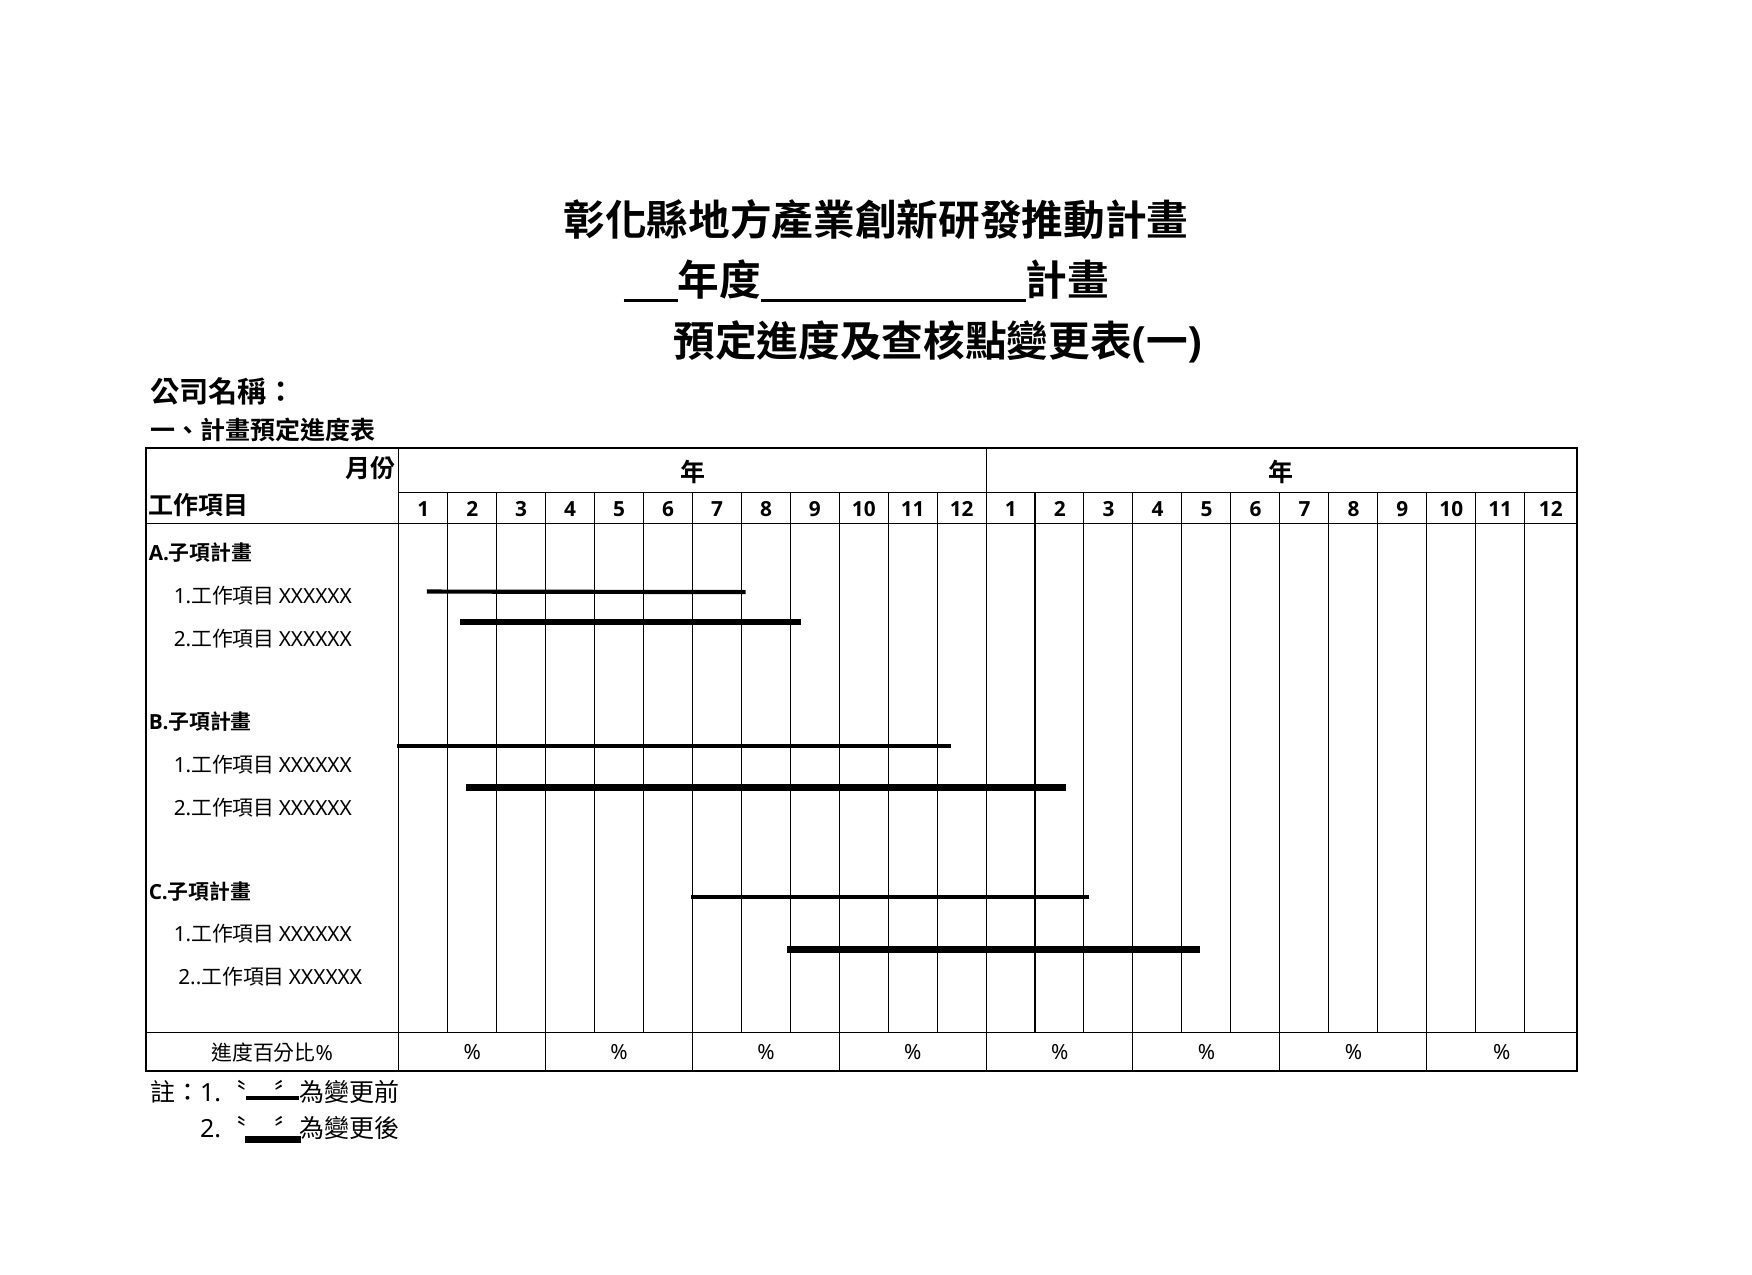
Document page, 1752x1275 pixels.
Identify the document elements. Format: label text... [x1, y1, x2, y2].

table_cell [595, 594, 643, 619]
table_cell [546, 791, 594, 1032]
table_cell % [399, 1033, 545, 1070]
table_cell [987, 899, 1034, 946]
table_cell [889, 791, 937, 895]
table_cell [546, 594, 594, 619]
table_cell 10 [1427, 493, 1475, 523]
table_cell [742, 791, 790, 895]
table_cell [742, 748, 790, 784]
table_cell [938, 953, 986, 1032]
table_cell [1036, 953, 1083, 1032]
table_cell [889, 524, 937, 744]
table_cell [693, 791, 741, 895]
table_cell [595, 748, 643, 784]
table_cell 2 [448, 493, 496, 523]
table_cell % [546, 1033, 692, 1070]
text 一、計畫預定進度表 [150, 411, 1601, 447]
table_cell [497, 625, 545, 744]
table_cell % [1133, 1033, 1279, 1070]
table_cell [1525, 524, 1576, 1032]
text 公司名稱： [150, 368, 1601, 411]
table_cell [1133, 524, 1181, 946]
table_cell 2 [1036, 493, 1083, 523]
table_cell [644, 524, 692, 589]
table_cell 1 [987, 493, 1034, 523]
table_cell [791, 899, 839, 946]
table_cell [840, 899, 888, 946]
table_cell [791, 748, 839, 784]
table_cell [644, 625, 692, 744]
table_cell 7 [1280, 493, 1328, 523]
table_cell [889, 748, 937, 784]
table_cell [1182, 524, 1230, 1032]
table_cell [889, 899, 937, 946]
table_cell [448, 748, 496, 1032]
table_cell [644, 748, 692, 784]
table_cell 5 [1182, 493, 1230, 523]
text 預定進度及查核點變更表(一) [150, 308, 1725, 368]
table_cell [448, 524, 496, 589]
table_cell [987, 953, 1034, 1032]
table_cell 12 [1525, 493, 1576, 523]
table_cell [742, 899, 790, 1032]
table_cell 5 [595, 493, 643, 523]
table_cell 進度百分比% [147, 1033, 398, 1070]
table_cell [1036, 899, 1083, 946]
table_cell [938, 524, 986, 784]
table_cell [840, 748, 888, 784]
table_cell % [1427, 1033, 1576, 1070]
text 註：1.〝 〞為變更前 [150, 1072, 1601, 1108]
table_cell 8 [742, 493, 790, 523]
table_cell [742, 625, 790, 744]
table_cell [938, 791, 986, 895]
table_cell [399, 524, 447, 744]
table_cell 4 [1133, 493, 1181, 523]
table_cell [889, 953, 937, 1032]
table_cell [693, 899, 741, 1032]
table_cell [595, 524, 643, 589]
table_cell [497, 791, 545, 1032]
table_cell [546, 625, 594, 744]
table_cell 9 [1378, 493, 1426, 523]
table_cell % [840, 1033, 986, 1070]
table_cell 3 [497, 493, 545, 523]
table_cell [987, 524, 1034, 784]
table_cell [546, 748, 594, 784]
table_cell [497, 524, 545, 589]
table_cell % [987, 1033, 1132, 1070]
table_cell [693, 595, 741, 619]
table_cell 11 [889, 493, 937, 523]
text 彰化縣地方產業創新研發推動計畫 [150, 187, 1601, 247]
table_cell [497, 594, 545, 619]
table_cell [1329, 524, 1377, 1032]
table_cell 11 [1476, 493, 1524, 523]
table_cell [1378, 524, 1426, 1032]
table_cell [1280, 524, 1328, 1032]
table_cell 12 [938, 493, 986, 523]
table_cell [644, 595, 692, 619]
table_cell [1084, 953, 1132, 1032]
table_cell 1 [399, 493, 447, 523]
table_cell 4 [546, 493, 594, 523]
table_header 年 [399, 449, 986, 492]
table_cell [840, 953, 888, 1032]
table_header 月份 工作項目 [147, 449, 398, 523]
table_cell [1036, 524, 1083, 895]
table_cell [938, 899, 986, 946]
table_cell [1133, 953, 1181, 1032]
table_cell [693, 625, 741, 744]
table_cell [840, 524, 888, 744]
table_cell % [1280, 1033, 1426, 1070]
table_cell % [693, 1033, 839, 1070]
table_cell [791, 524, 839, 744]
table_cell [1231, 524, 1279, 1032]
table_cell 10 [840, 493, 888, 523]
table_cell [1427, 524, 1475, 1032]
table_cell [840, 791, 888, 895]
table_cell 9 [791, 493, 839, 523]
table_cell [546, 524, 594, 589]
table_cell 7 [693, 493, 741, 523]
text 年度 計畫 [150, 247, 1601, 308]
text 2.〝 〞為變更後 [150, 1108, 1601, 1144]
table_cell 6 [1231, 493, 1279, 523]
table_cell [1476, 524, 1524, 1032]
table_cell [644, 791, 692, 1032]
table_cell [791, 953, 839, 1032]
table_cell 8 [1329, 493, 1377, 523]
table_cell A.子項計畫 1.工作項目XXXXXX 2.工作項目XXXXXX B.子項計畫 1.工作項目XXXXXX 2.工作項目XXXXXX C.子項計畫 1.工作項目XXXXXX 2..工作項目XXXXXX [147, 524, 398, 1032]
table_cell 6 [644, 493, 692, 523]
table_cell [497, 748, 545, 784]
table_cell [693, 524, 741, 589]
table_cell [595, 625, 643, 744]
table_cell [742, 524, 790, 619]
table_cell [791, 791, 839, 895]
table_cell [595, 791, 643, 1032]
table_header 年 [987, 449, 1576, 492]
table_cell [1084, 524, 1132, 946]
table_cell [448, 594, 496, 744]
table_cell [987, 791, 1034, 895]
table_cell [693, 748, 741, 784]
table_cell [399, 748, 447, 1032]
table_cell 3 [1084, 493, 1132, 523]
